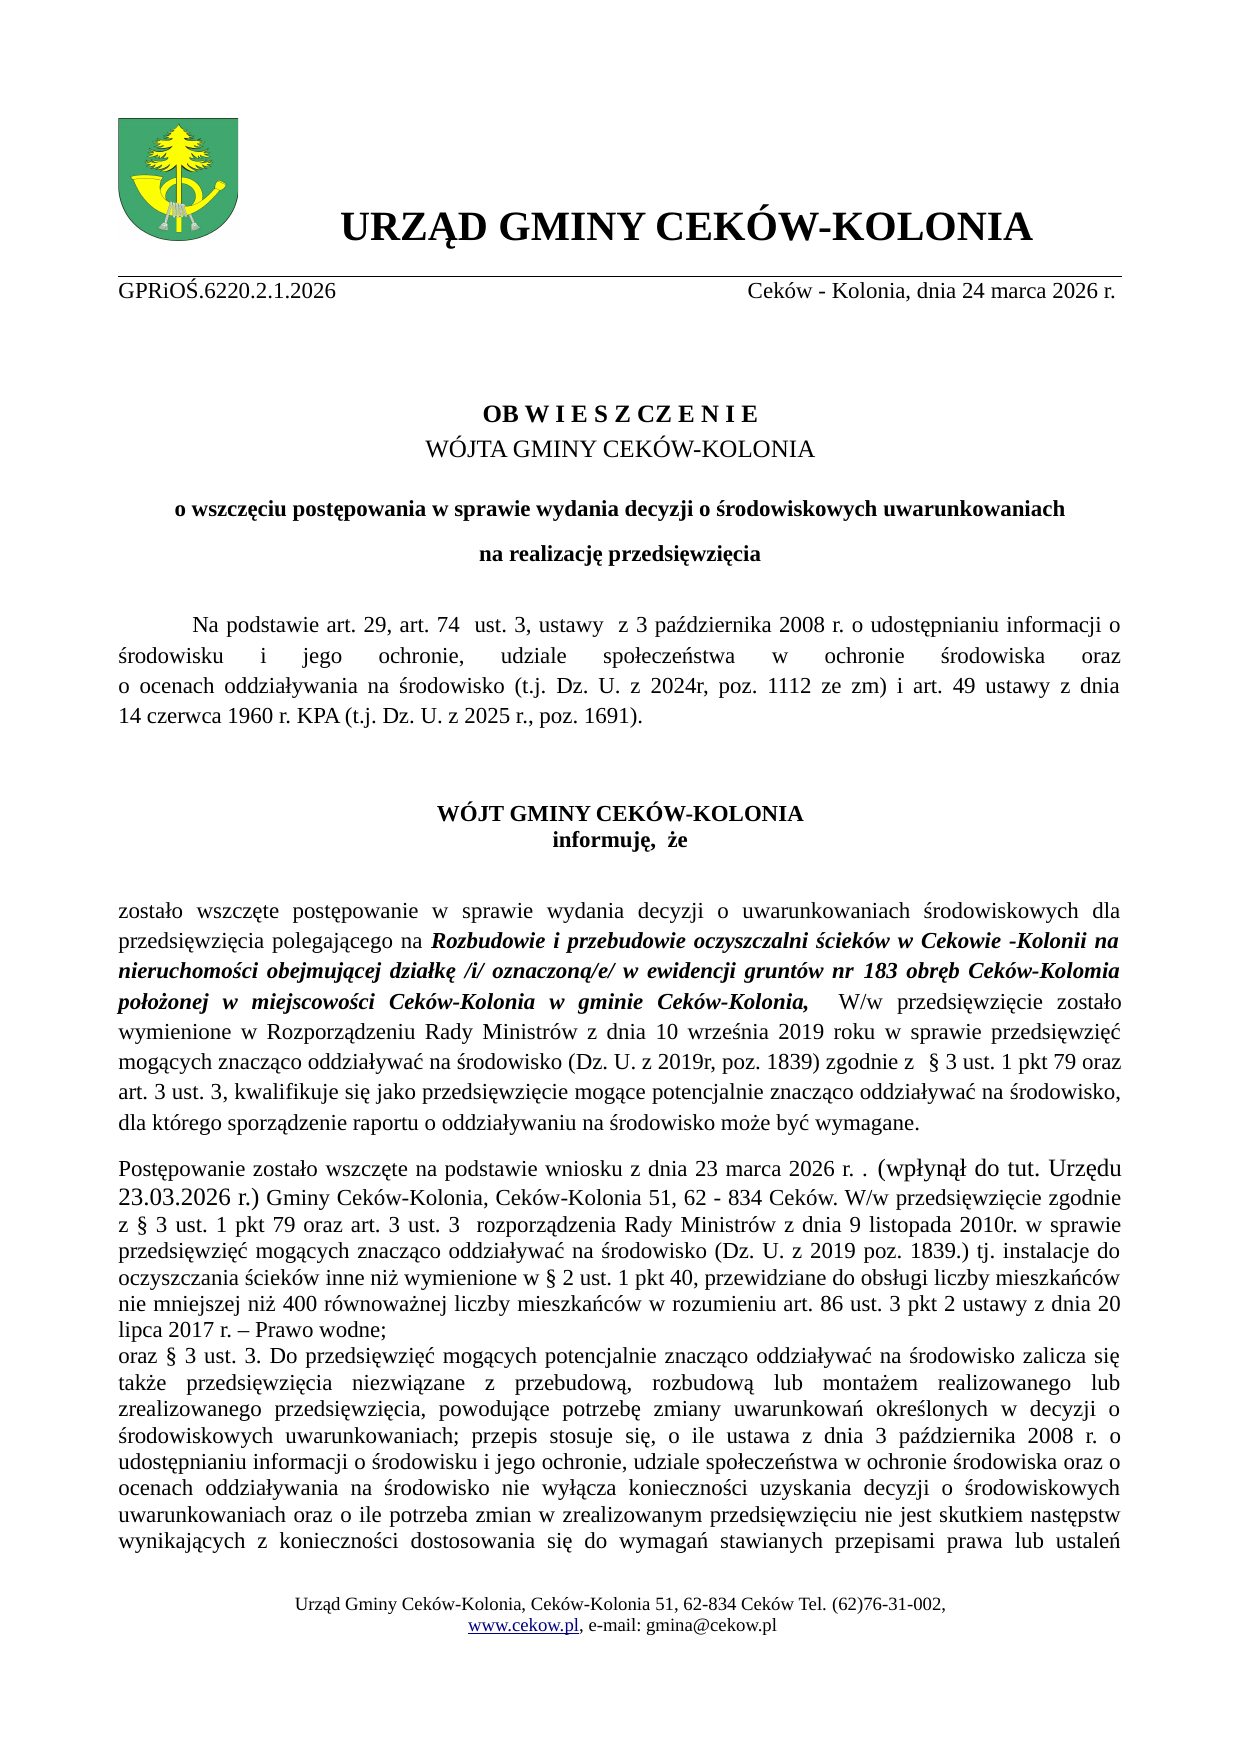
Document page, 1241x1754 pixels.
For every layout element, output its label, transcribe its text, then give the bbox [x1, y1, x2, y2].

title OB W I E S Z CZ E N I E [118, 399, 1122, 428]
text GPRiOŚ.6220.2.1.2026 Ceków - Kolonia, dnia 24 marca 2026 r. [118, 277, 1122, 303]
text na realizację przedsięwzięcia [118, 540, 1122, 567]
text Na podstawie art. 29, art. 74 ust. 3, ustawy z 3 października 2008 r. o udostępnianiu informacji o środowisku i jego ochronie, udziale społeczeństwa w ochronie środowiska oraz o ocenach oddziaływania na środowisko (t.j. Dz. U. z 2024r, poz. 1112 ze zm) i art. 49 ustawy z dnia 14 czerwca 1960 r. KPA (t.j. Dz. U. z 2025 r., poz. 1691). [118, 611, 1122, 728]
text URZĄD GMINY CEKÓW-KOLONIA [118, 118, 1122, 249]
text zostało wszczęte postępowanie w sprawie wydania decyzji o uwarunkowaniach środowiskowych dla przedsięwzięcia polegającego na Rozbudowie i przebudowie oczyszczalni ścieków w Cekowie -Kolonii na nieruchomości obejmującej działkę /i/ oznaczoną/e/ w ewidencji gruntów nr 183 obręb Ceków-Kolomia położonej w miejscowości Ceków-Kolonia w gminie Ceków-Kolonia, W/w przedsięwzięcie zostało wymienione w Rozporządzeniu Rady Ministrów z dnia 10 września 2019 roku w sprawie przedsięwzięć mogących znacząco oddziaływać na środowisko (Dz. U. z 2019r, poz. 1839) zgodnie z § 3 ust. 1 pkt 79 oraz art. 3 ust. 3, kwalifikuje się jako przedsięwzięcie mogące potencjalnie znacząco oddziaływać na środowisko, dla którego sporządzenie raportu o oddziaływaniu na środowisko może być wymagane. [118, 897, 1122, 1135]
text informuję, że [118, 826, 1122, 852]
text WÓJT GMINY CEKÓW-KOLONIA [118, 799, 1122, 826]
text Postępowanie zostało wszczęte na podstawie wniosku z dnia 23 marca 2026 r. . (wpłynął do tut. Urzędu 23.03.2026 r.) Gminy Ceków-Kolonia, Ceków-Kolonia 51, 62 - 834 Ceków. W/w przedsięwzięcie zgodnie z § 3 ust. 1 pkt 79 oraz art. 3 ust. 3 rozporządzenia Rady Ministrów z dnia 9 listopada 2010r. w sprawie przedsięwzięć mogących znacząco oddziaływać na środowisko (Dz. U. z 2019 poz. 1839.) tj. instalacje do oczyszczania ścieków inne niż wymienione w § 2 ust. 1 pkt 40, przewidziane do obsługi liczby mieszkańców nie mniejszej niż 400 równoważnej liczby mieszkańców w rozumieniu art. 86 ust. 3 pkt 2 ustawy z dnia 20 lipca 2017 r. – Prawo wodne; [118, 1153, 1122, 1343]
subtitle WÓJTA GMINY CEKÓW-KOLONIA [118, 434, 1122, 463]
picture [118, 118, 239, 241]
text o wszczęciu postępowania w sprawie wydania decyzji o środowiskowych uwarunkowaniach [118, 496, 1122, 522]
text oraz § 3 ust. 3. Do przedsięwzięć mogących potencjalnie znacząco oddziaływać na środowisko zalicza się także przedsięwzięcia niezwiązane z przebudową, rozbudową lub montażem realizowanego lub zrealizowanego przedsięwzięcia, powodujące potrzebę zmiany uwarunkowań określonych w decyzji o środowiskowych uwarunkowaniach; przepis stosuje się, o ile ustawa z dnia 3 października 2008 r. o udostępnianiu informacji o środowisku i jego ochronie, udziale społeczeństwa w ochronie środowiska oraz o ocenach oddziaływania na środowisko nie wyłącza konieczności uzyskania decyzji o środowiskowych uwarunkowaniach oraz o ile potrzeba zmian w zrealizowanym przedsięwzięciu nie jest skutkiem następstw wynikających z konieczności dostosowania się do wymagań stawianych przepisami prawa lub ustaleń [118, 1343, 1122, 1553]
